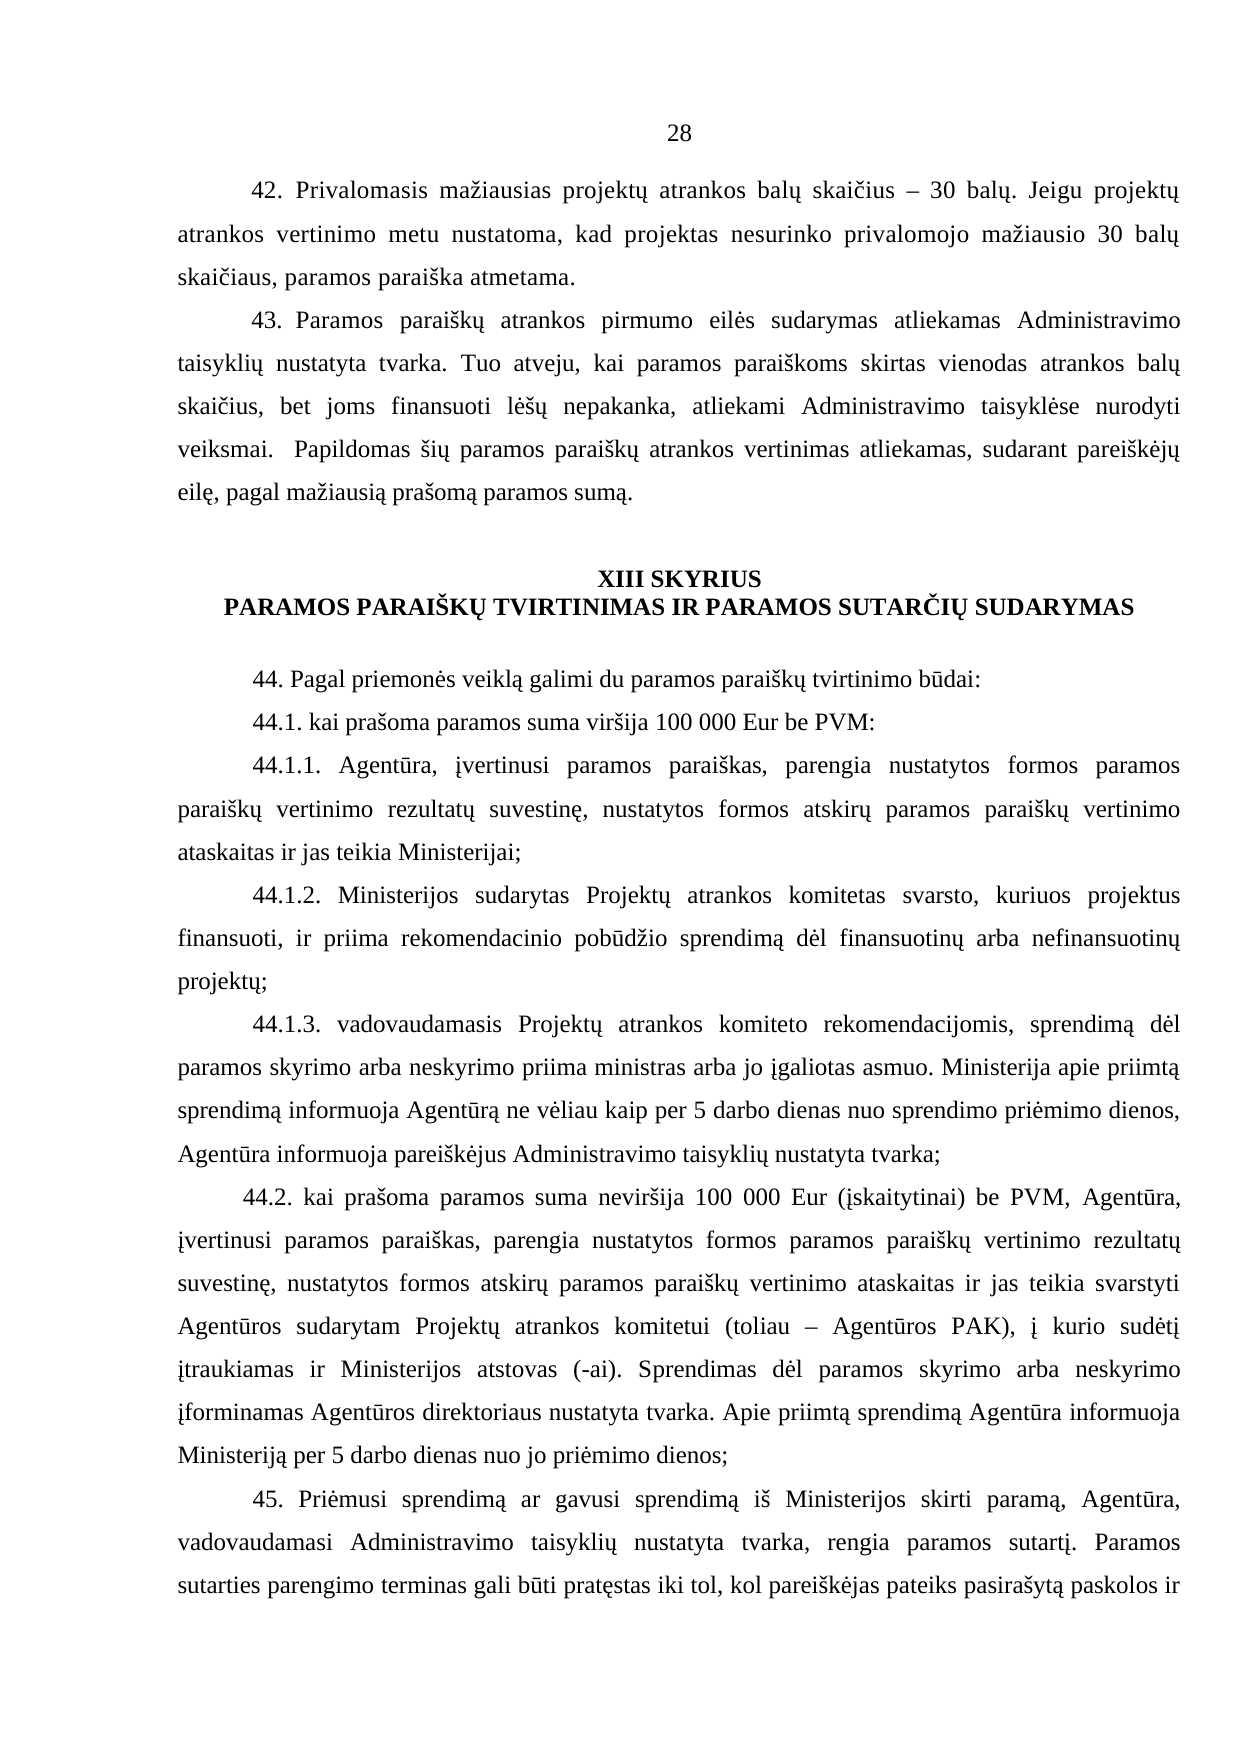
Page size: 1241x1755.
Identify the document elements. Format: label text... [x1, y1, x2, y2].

text 43. Paramos paraiškų atrankos pirmumo eilės sudarymas atliekamas Administravimo taisyklių nustatyta tvarka. Tuo atveju, kai paramos paraiškoms skirtas vienodas atrankos balų skaičius, bet joms finansuoti lėšų nepakanka, atliekami Administravimo taisyklėse nurodyti veiksmai. Papildomas šių paramos paraiškų atrankos vertinimas atliekamas, sudarant pareiškėjų eilę, pagal mažiausią prašomą paramos sumą. [177, 305, 1181, 506]
text PARAMOS PARAIŠKŲ TVIRTINIMAS IR PARAMOS SUTARČIŲ SUDARYMAS [177, 592, 1181, 621]
text 44. Pagal priemonės veiklą galimi du paramos paraiškų tvirtinimo būdai: [177, 664, 1181, 693]
text 44.1.3. vadovaudamasis Projektų atrankos komiteto rekomendacijomis, sprendimą dėl paramos skyrimo arba neskyrimo priima ministras arba jo įgaliotas asmuo. Ministerija apie priimtą sprendimą informuoja Agentūrą ne vėliau kaip per 5 darbo dienas nuo sprendimo priėmimo dienos, Agentūra informuoja pareiškėjus Administravimo taisyklių nustatyta tvarka; [177, 1009, 1181, 1167]
text 44.1. kai prašoma paramos suma viršija 100 000 Eur be PVM: [177, 707, 1181, 736]
text 44.1.2. Ministerijos sudarytas Projektų atrankos komitetas svarsto, kuriuos projektus finansuoti, ir priima rekomendacinio pobūdžio sprendimą dėl finansuotinų arba nefinansuotinų projektų; [177, 880, 1181, 995]
text 45. Priėmusi sprendimą ar gavusi sprendimą iš Ministerijos skirti paramą, Agentūra, vadovaudamasi Administravimo taisyklių nustatyta tvarka, rengia paramos sutartį. Paramos sutarties parengimo terminas gali būti pratęstas iki tol, kol pareiškėjas pateiks pasirašytą paskolos ir [177, 1484, 1181, 1599]
text 42. Privalomasis mažiausias projektų atrankos balų skaičius – 30 balų. Jeigu projektų atrankos vertinimo metu nustatoma, kad projektas nesurinko privalomojo mažiausio 30 balų skaičiaus, paramos paraiška atmetama. [177, 176, 1181, 291]
text 44.1.1. Agentūra, įvertinusi paramos paraiškas, parengia nustatytos formos paramos paraiškų vertinimo rezultatų suvestinę, nustatytos formos atskirų paramos paraiškų vertinimo ataskaitas ir jas teikia Ministerijai; [177, 751, 1181, 866]
text XIII SKYRIUS [177, 564, 1181, 592]
text 44.2. kai prašoma paramos suma neviršija 100 000 Eur (įskaitytinai) be PVM, Agentūra, įvertinusi paramos paraiškas, parengia nustatytos formos paramos paraiškų vertinimo rezultatų suvestinę, nustatytos formos atskirų paramos paraiškų vertinimo ataskaitas ir jas teikia svarstyti Agentūros sudarytam Projektų atrankos komitetui (toliau – Agentūros PAK), į kurio sudėtį įtraukiamas ir Ministerijos atstovas (-ai). Sprendimas dėl paramos skyrimo arba neskyrimo įforminamas Agentūros direktoriaus nustatyta tvarka. Apie priimtą sprendimą Agentūra informuoja Ministeriją per 5 darbo dienas nuo jo priėmimo dienos; [177, 1182, 1181, 1469]
